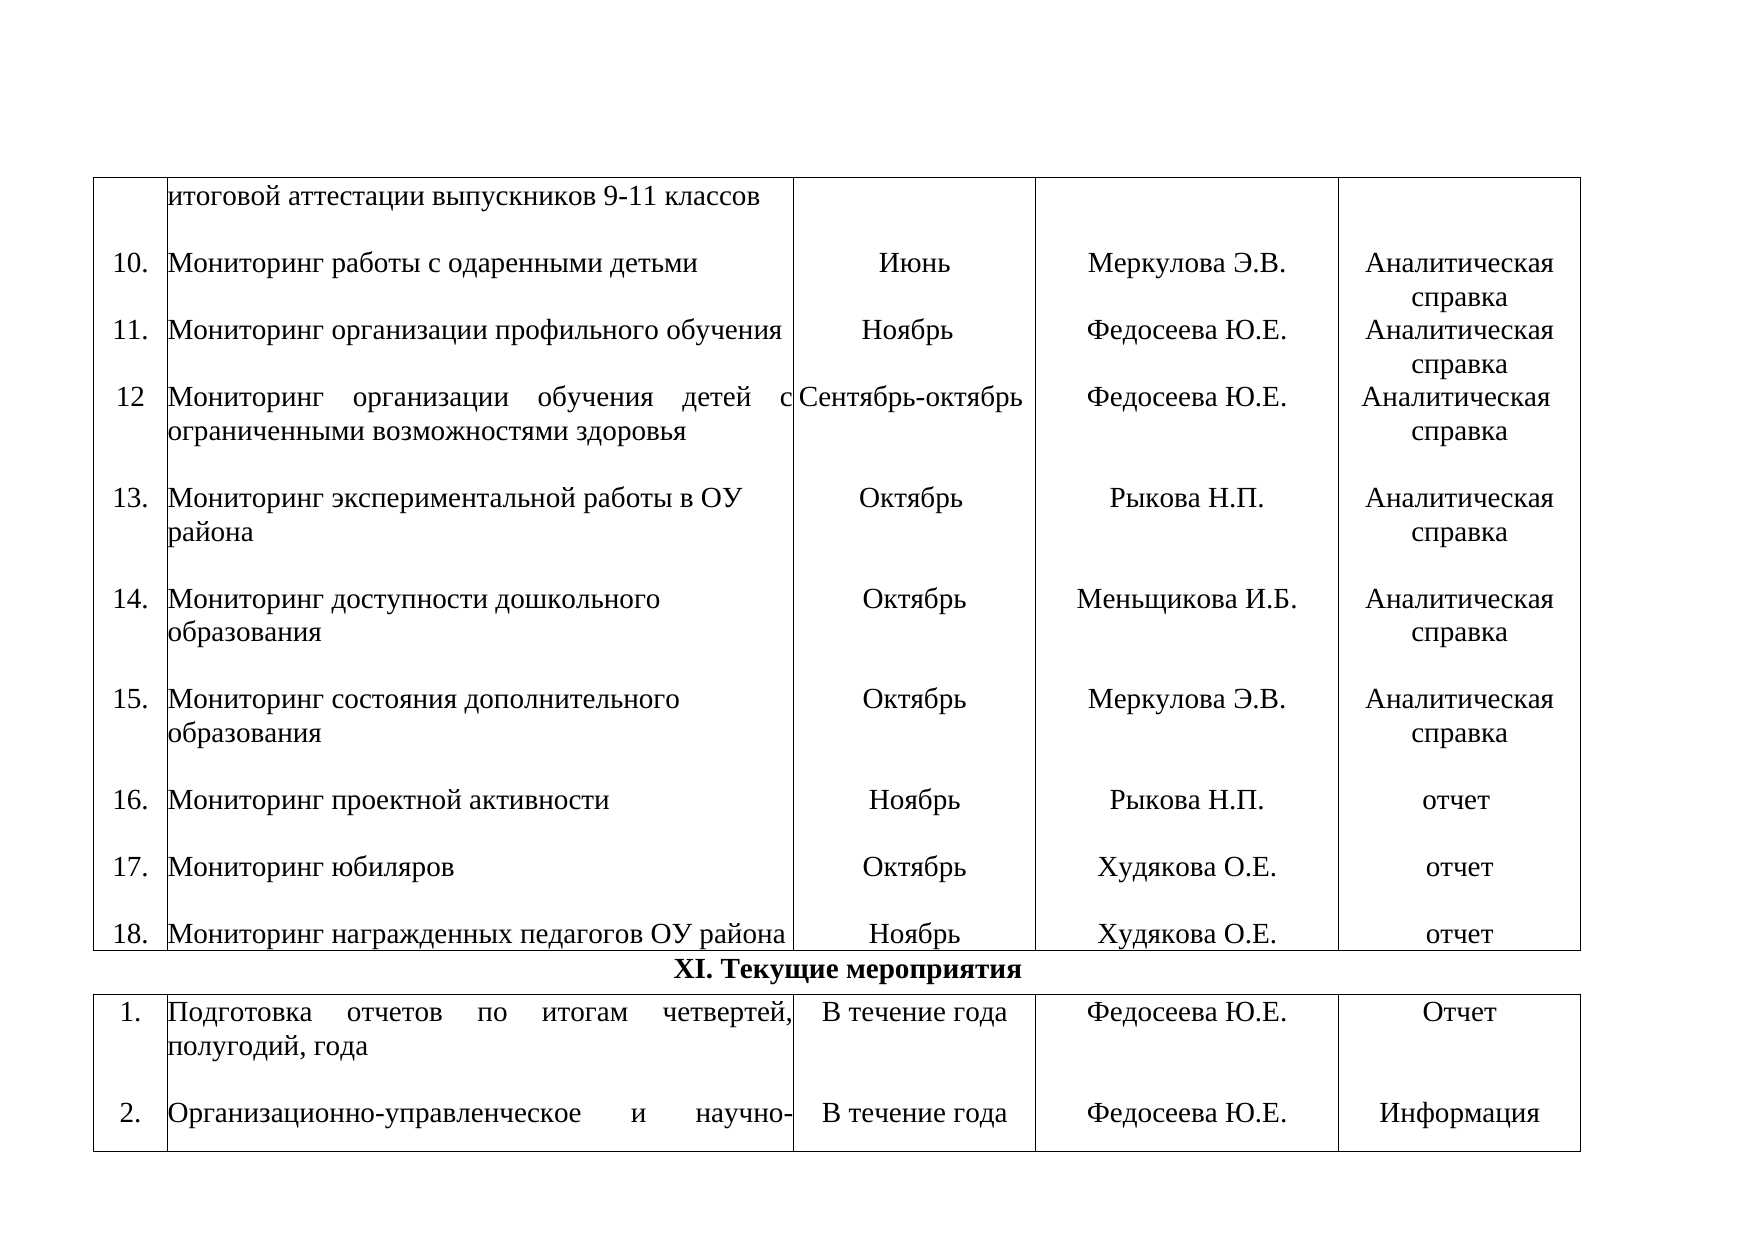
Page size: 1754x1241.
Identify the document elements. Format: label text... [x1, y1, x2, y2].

table_cell 10. 11. 12 13. 14. 15. 16. 17. 18. [94, 178, 167, 950]
table_cell итоговой аттестации выпускников 9-11 классов Мониторинг работы с одаренными детьми Мониторинг организации профильного обучения Мониторинг организации обучения детей с ограниченными возможностями здоровья Мониторинг экспериментальной работы в ОУ района Мониторинг доступности дошкольного образования Мониторинг состояния дополнительного образования Мониторинг проектной активности Мониторинг юбиляров Мониторинг награжденных педагогов ОУ района [168, 178, 793, 950]
table_cell [1602, 950, 1606, 993]
table_cell В течение года В течение года [794, 995, 1035, 1151]
table_cell [1581, 177, 1606, 950]
table_cell Июнь Ноябрь Сентябрь-октябрь Октябрь Октябрь Октябрь Ноябрь Октябрь Ноябрь [794, 178, 1035, 950]
table_cell 1. 2. [94, 995, 167, 1151]
table_cell Аналитическая справка Аналитическая справка Аналитическая справка Аналитическая справка Аналитическая справка Аналитическая справка отчет отчет отчет [1339, 178, 1580, 950]
table_cell Отчет Информация [1339, 995, 1580, 1151]
table_cell Федосеева Ю.Е. Федосеева Ю.Е. [1036, 995, 1338, 1151]
table_cell Меркулова Э.В. Федосеева Ю.Е. Федосеева Ю.Е. Рыкова Н.П. Меньщикова И.Б. Меркулова Э.В. Рыкова Н.П. Худякова О.Е. Худякова О.Е. [1036, 178, 1338, 950]
table_cell XI. Текущие мероприятия [93, 950, 1602, 993]
table_cell Подготовка отчетов по итогам четвертей, полугодий, года Организационно-управленческое и научно- [168, 995, 793, 1151]
table_cell [1581, 994, 1606, 1151]
